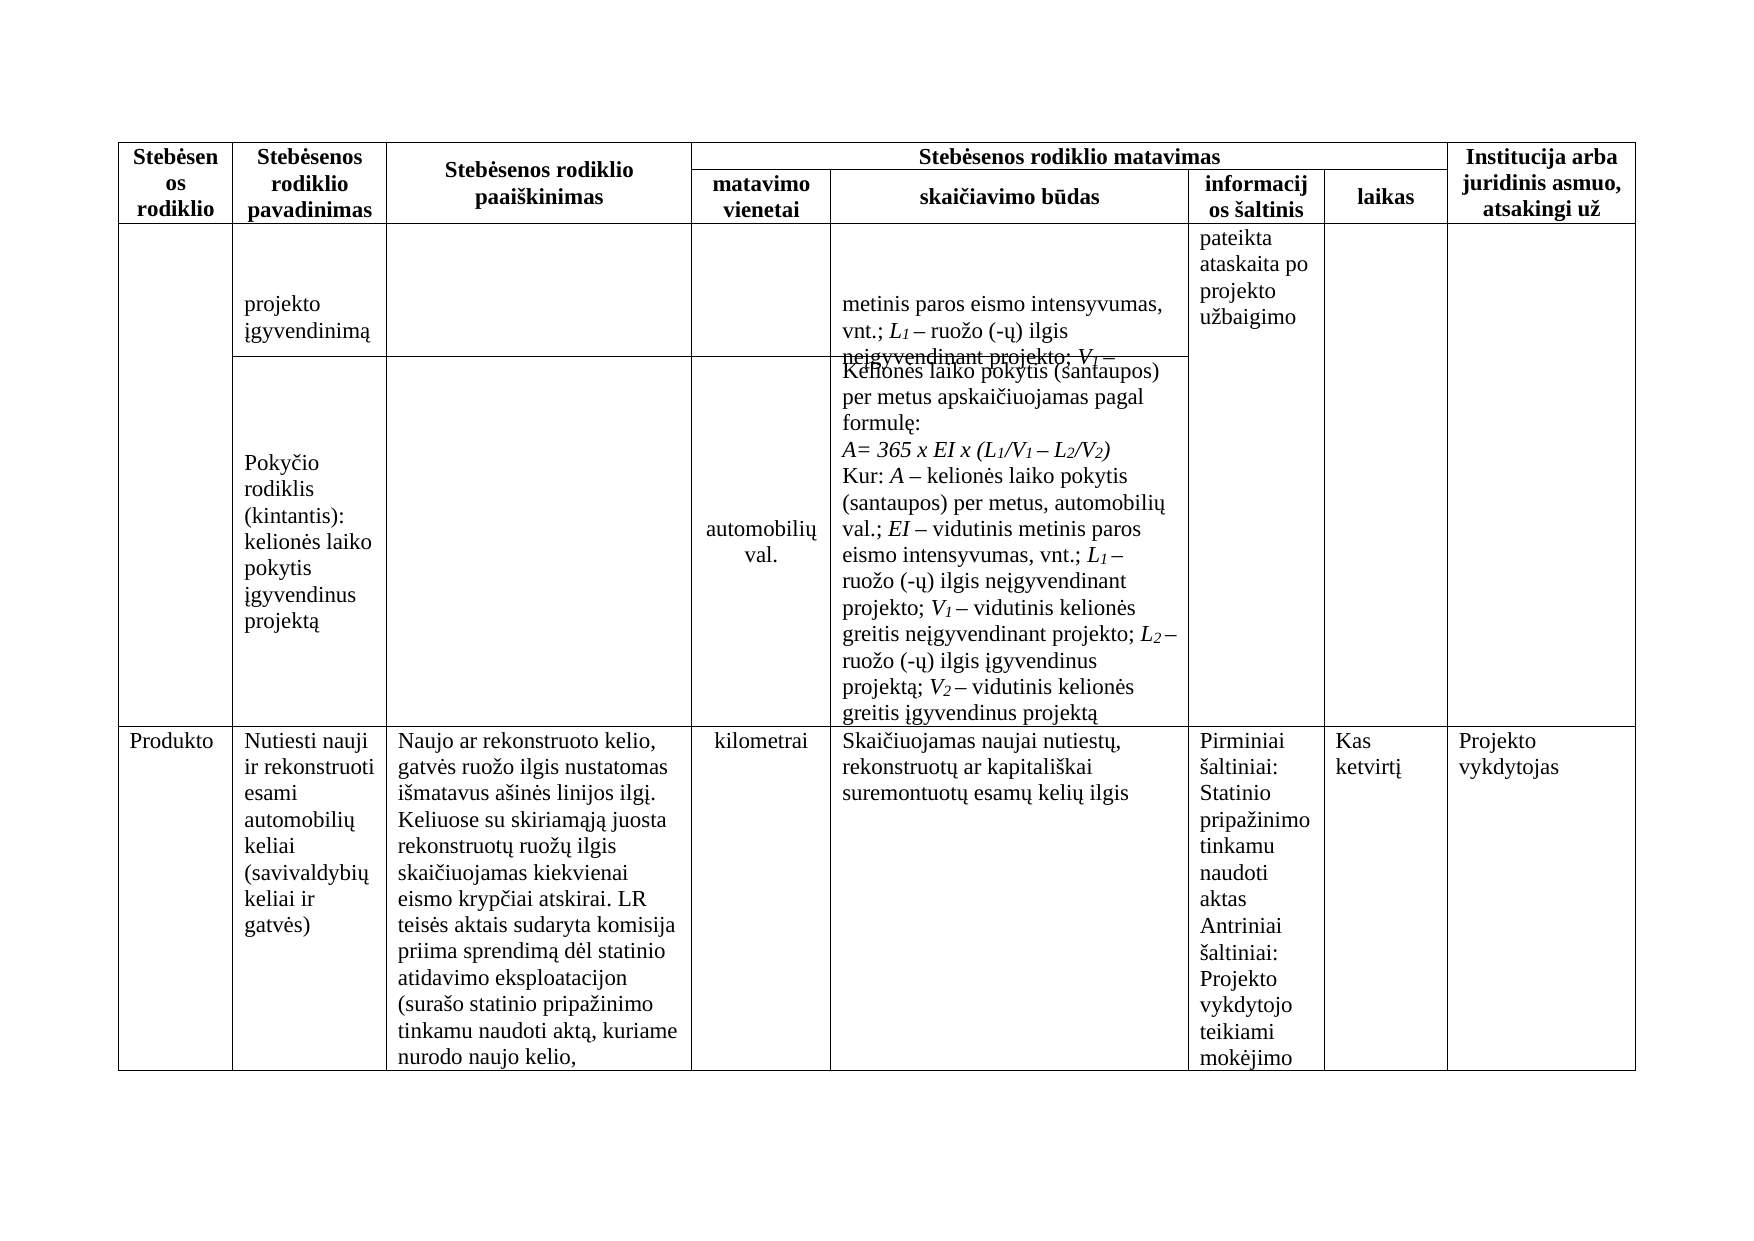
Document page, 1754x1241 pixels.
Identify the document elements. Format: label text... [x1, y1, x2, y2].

table_cell informacijos šaltinis [1189, 170, 1324, 223]
table_header Stebėsenos rodiklio tipas [119, 143, 232, 223]
table_cell matavimo vienetai [692, 170, 830, 223]
table_cell Nutiesti nauji ir rekonstruoti esami automobilių keliai (savivaldybių keliai ir gatvės) [233, 727, 386, 1070]
table_cell Naujo ar rekonstruoto kelio, gatvės ruožo ilgis nustatomas išmatavus ašinės linijos ilgį. Keliuose su skiriamąją juosta rekonstruotų ruožų ilgis skaičiuojamas kiekvienai eismo krypčiai atskirai. LR teisės aktais sudaryta komisija priima sprendimą dėl statinio atidavimo eksploatacijon (surašo statinio pripažinimo tinkamu naudoti aktą, kuriame nurodo naujo kelio, rekonstruoto ar kapitališkai suremontuoto kelio ruožo ilgį) [387, 727, 691, 1070]
table_cell Projekto vykdytojas [1448, 727, 1635, 1070]
table_cell [1325, 911, 1447, 1070]
table_cell Skaičiuojamas naujai nutiestų, rekonstruotų ar kapitališkai suremontuotų esamų kelių ilgis [831, 727, 1188, 1070]
table_cell laikas [1325, 170, 1447, 223]
table_cell [692, 224, 830, 356]
table_cell [387, 357, 691, 726]
table_header Stebėsenos rodiklio pavadinimas [233, 143, 386, 223]
table_cell Kelionės laiko pokytis (santaupos) per metus apskaičiuojamas pagal formulę: A= 365 x EI x (L1/V1 – L2/V2) Kur: A – kelionės laiko pokytis (santaupos) per metus, automobilių val.; EI – vidutinis metinis paros eismo intensyvumas, vnt.; L1 – ruožo (-ų) ilgis neįgyvendinant projekto; V1 – vidutinis kelionės greitis neįgyvendinant projekto; L2 – ruožo (-ų) ilgis įgyvendinus projektą; V2 – vidutinis kelionės greitis įgyvendinus projektą [831, 357, 1188, 726]
table_header Institucija arba juridinis asmuo, atsakingi už informacijos pateikimą Įgyvendinančiajai ir (ar) Tarpinei ir (ar) Vadovaujančiajai institucijoms [1448, 143, 1635, 223]
table_cell Kelionės laikas per metus apskaičiuojamas pagal formulę: B = 365 x EI x (L1/V1) Kur: B – kelionės laikas per metus, automobilių val.; EI – vidutinis metinis paros eismo intensyvumas, vnt.; L1 – ruožo (-ų) ilgis neįgyvendinant projekto; V1 – vidutinis kelionės greitis neįgyvendinant projekto [831, 224, 1188, 356]
table_cell Antriniai šaltiniai: Projekto vykdytojo teikiami mokėjimo [1189, 911, 1324, 1070]
table_cell pateikta ataskaita po projekto užbaigimo [1189, 224, 1324, 726]
table_cell automobilių val. [692, 357, 830, 726]
table_cell Kas ketvirtį [1325, 727, 1447, 911]
table_cell Pokyčio rodiklis (kintantis): kelionės laiko pokytis įgyvendinus projektą [233, 357, 386, 726]
table_cell Rezultato [119, 224, 232, 726]
table_cell kilometrai [692, 727, 830, 1070]
table_header Stebėsenos rodiklio matavimas [692, 143, 1447, 169]
table_cell Produkto [119, 727, 232, 1070]
table_header Stebėsenos rodiklio paaiškinimas [387, 143, 691, 223]
table_cell skaičiavimo būdas [831, 170, 1188, 223]
table_cell Projekto vykdytojas [1448, 224, 1635, 726]
table_cell projekto įgyvendinimą [233, 224, 386, 356]
table_cell [387, 224, 691, 356]
table_cell [1325, 224, 1447, 726]
table_cell Pirminiai šaltiniai: Statinio pripažinimo tinkamu naudoti aktas [1189, 727, 1324, 911]
